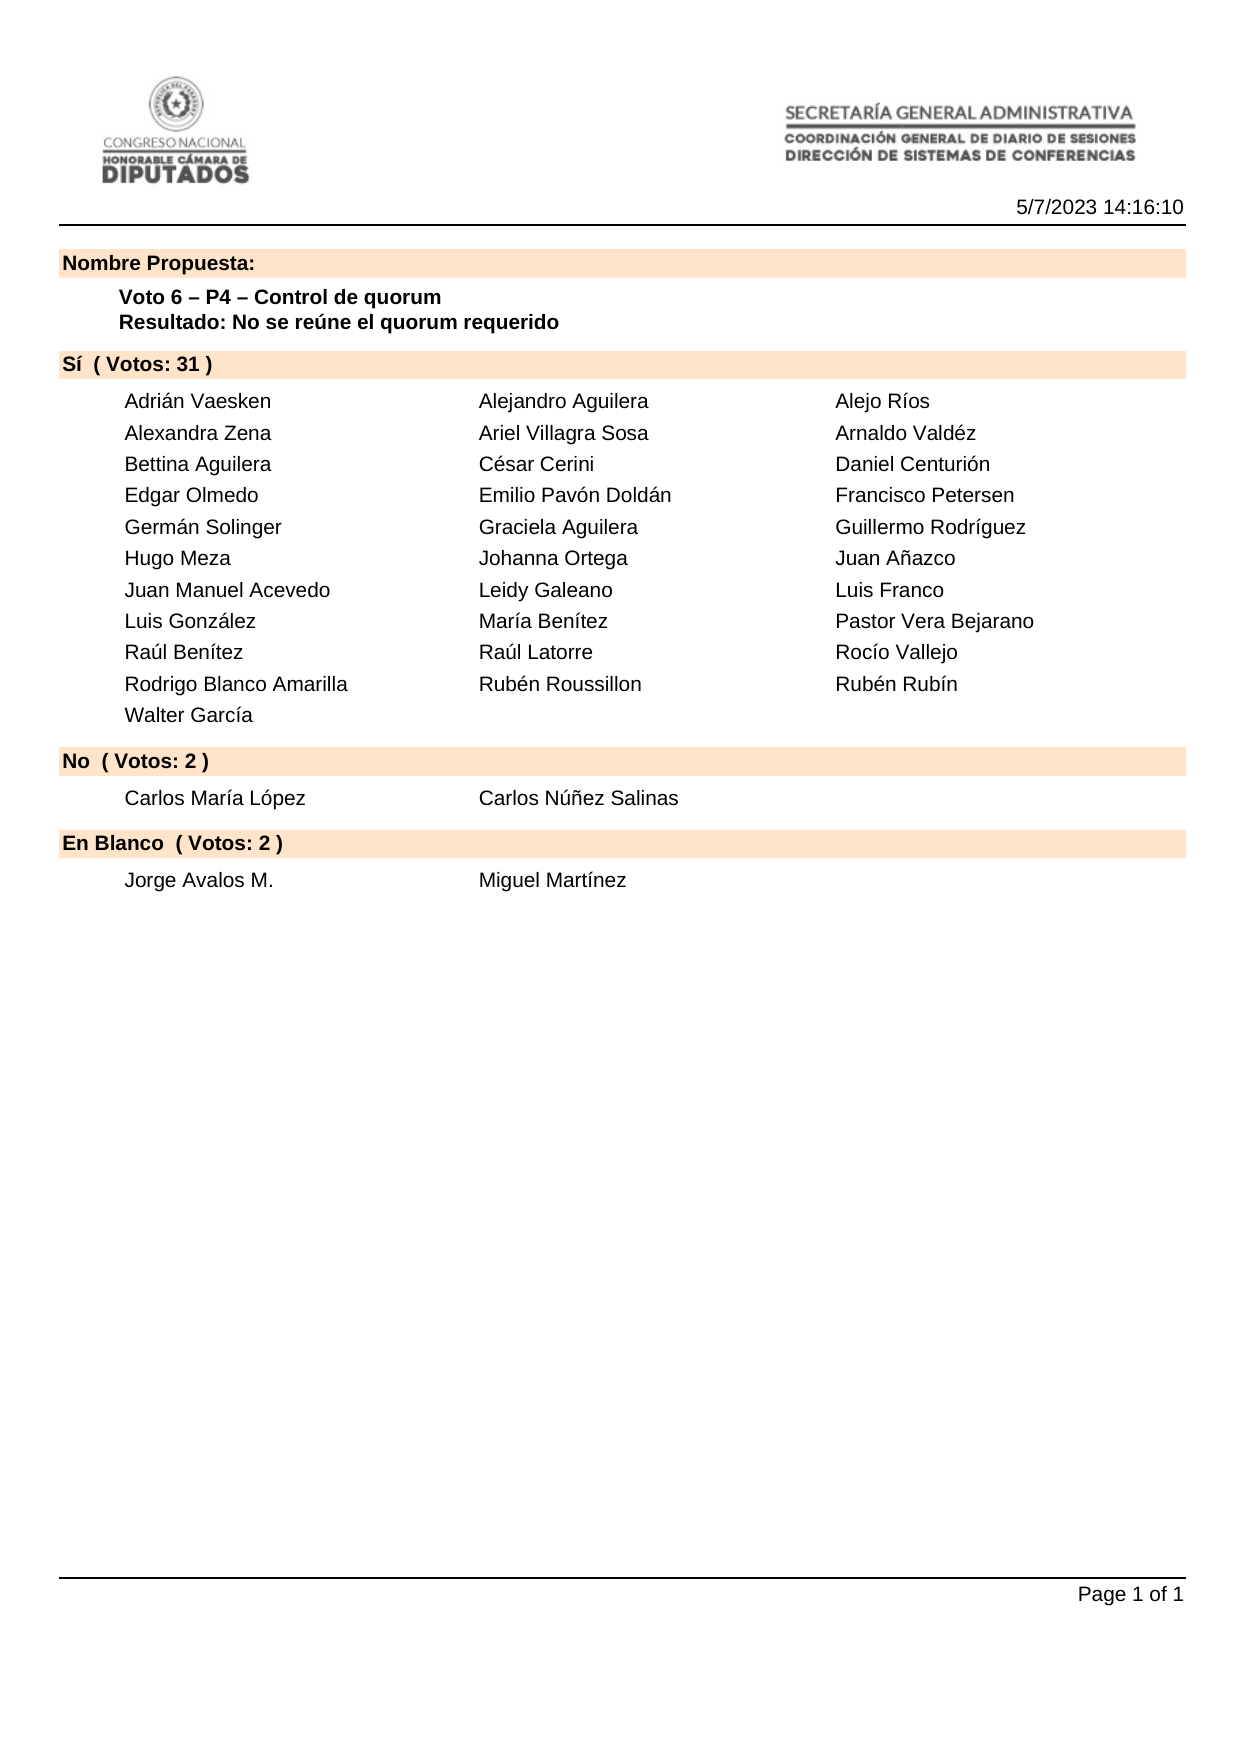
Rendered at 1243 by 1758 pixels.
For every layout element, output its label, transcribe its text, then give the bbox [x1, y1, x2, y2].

table_cell [121, 1075, 461, 1577]
table_cell [816, 953, 832, 981]
table_cell [121, 953, 461, 981]
table_cell Johanna Ortega [475, 545, 816, 573]
table_cell [816, 730, 832, 747]
table_cell [816, 784, 1186, 813]
table_cell Juan Manuel Acevedo [121, 576, 461, 605]
table_cell [816, 388, 832, 417]
table_cell [816, 608, 832, 636]
table_cell [59, 1047, 121, 1075]
table_cell Luis González [121, 608, 461, 636]
table_cell [1182, 334, 1187, 351]
table_cell Germán Solinger [121, 514, 461, 542]
table_cell Pastor Vera Bejarano [832, 608, 1172, 636]
table_cell [59, 702, 121, 730]
table_cell [816, 867, 1186, 896]
table_cell [461, 482, 475, 511]
table_cell [59, 1075, 121, 1577]
table_cell [461, 1047, 475, 1075]
table_cell Raúl Latorre [475, 639, 816, 667]
table_cell Rubén Roussillon [475, 670, 816, 699]
table_cell [1172, 608, 1186, 636]
table_cell [461, 420, 475, 448]
table_cell [461, 388, 475, 417]
table_cell [832, 984, 1172, 1012]
table_cell Raúl Benítez [121, 639, 461, 667]
table_cell [816, 1015, 832, 1044]
table_cell Arnaldo Valdéz [832, 420, 1172, 448]
table_cell Miguel Martínez [475, 867, 816, 896]
table_header Sí ( Votos: 31 ) [59, 351, 1186, 379]
table_cell Leidy Galeano [475, 576, 816, 605]
table_cell [1172, 921, 1186, 950]
table_cell No ( Votos: 2 ) [59, 747, 1186, 776]
table_cell [816, 514, 832, 542]
table_cell [461, 608, 475, 636]
table_header [1182, 284, 1187, 334]
table_cell [816, 576, 832, 605]
table_cell [1172, 984, 1186, 1012]
table_header [59, 190, 651, 223]
table_cell [475, 702, 816, 730]
table_cell [832, 953, 1172, 981]
table_cell [461, 576, 475, 605]
table_cell Guillermo Rodríguez [832, 514, 1172, 542]
table_header Voto 6 – P4 – Control de quorum Resultado: No se reúne el quorum requerido [116, 284, 1182, 334]
table_cell [461, 545, 475, 573]
table_cell Adrián Vaesken [121, 388, 461, 417]
table_cell [1172, 482, 1186, 511]
table_cell [461, 1075, 475, 1577]
table_cell [59, 1015, 121, 1044]
table_cell Ariel Villagra Sosa [475, 420, 816, 448]
table_cell Jorge Avalos M. [121, 867, 461, 896]
table_cell [832, 1047, 1172, 1075]
table_cell Alejandro Aguilera [475, 388, 816, 417]
table_cell [59, 380, 1186, 388]
table_cell [461, 813, 475, 830]
table_cell [59, 896, 121, 913]
table_cell Rocío Vallejo [832, 639, 1172, 667]
table_cell Hugo Meza [121, 545, 461, 573]
table_cell [816, 482, 832, 511]
table_cell [59, 334, 116, 351]
table_cell Alejo Ríos [832, 388, 1172, 417]
table_cell Nombre Propuesta: [59, 249, 1186, 278]
table_cell [832, 1015, 1172, 1044]
table_cell [1172, 451, 1186, 479]
table_cell [121, 896, 461, 913]
table_cell [1172, 545, 1186, 573]
table_cell [475, 730, 816, 747]
table_cell [461, 670, 475, 699]
table_cell [59, 482, 121, 511]
table_cell [121, 1015, 461, 1044]
table_cell [1172, 730, 1186, 747]
table_cell Carlos Núñez Salinas [475, 784, 816, 813]
table_cell [461, 702, 475, 730]
table_cell [816, 420, 832, 448]
table_cell [475, 1075, 816, 1577]
table_cell [461, 730, 475, 747]
table_cell [59, 859, 1186, 867]
table_cell Carlos María López [121, 784, 461, 813]
table_cell Juan Añazco [832, 545, 1172, 573]
table_cell [816, 702, 832, 730]
table_cell [59, 608, 121, 636]
table_cell [832, 921, 1172, 950]
table_cell [461, 867, 475, 896]
table_cell [461, 451, 475, 479]
table_cell [59, 730, 121, 747]
table_cell [832, 730, 1172, 747]
table_cell [1172, 1075, 1186, 1577]
table_cell [59, 451, 121, 479]
table_cell [832, 1075, 1172, 1577]
table_cell [59, 921, 121, 950]
table_cell [121, 813, 461, 830]
table_cell [59, 545, 121, 573]
table_cell [59, 639, 121, 667]
table_cell [832, 702, 1172, 730]
table_cell [461, 921, 475, 950]
table_cell [59, 867, 121, 896]
table_cell [1172, 953, 1186, 981]
table_cell [461, 639, 475, 667]
table_cell [59, 813, 121, 830]
table_cell [475, 1015, 816, 1044]
table_cell [475, 953, 816, 981]
table_cell [816, 921, 832, 950]
table_cell [59, 514, 121, 542]
table_cell [816, 545, 832, 573]
table_cell [1172, 1015, 1186, 1044]
table_cell [59, 984, 121, 1012]
table_cell [461, 953, 475, 981]
table_cell [475, 921, 816, 950]
table_cell [59, 784, 121, 813]
table_cell [461, 784, 475, 813]
table_cell [59, 776, 1186, 784]
table_cell [59, 420, 121, 448]
table_cell [1172, 639, 1186, 667]
table_header [59, 284, 116, 334]
table_cell [59, 670, 121, 699]
table_cell Walter García [121, 702, 461, 730]
table_cell Page 1 of 1 [828, 1581, 1186, 1615]
table_cell [59, 228, 1186, 249]
table_cell [1172, 702, 1186, 730]
table_cell [59, 953, 121, 981]
table_cell [816, 451, 832, 479]
table_cell [1172, 388, 1186, 417]
table_cell [1172, 576, 1186, 605]
table_cell [475, 813, 816, 830]
table_cell [59, 576, 121, 605]
table_cell Rubén Rubín [832, 670, 1172, 699]
table_cell [59, 388, 121, 417]
table_cell María Benítez [475, 608, 816, 636]
table_cell [816, 639, 832, 667]
table_cell Rodrigo Blanco Amarilla [121, 670, 461, 699]
table_cell Edgar Olmedo [121, 482, 461, 511]
table_cell César Cerini [475, 451, 816, 479]
table_cell Bettina Aguilera [121, 451, 461, 479]
table_cell Alexandra Zena [121, 420, 461, 448]
table_cell Emilio Pavón Doldán [475, 482, 816, 511]
table_cell [59, 1581, 827, 1615]
table_cell [816, 896, 1186, 913]
table_cell [475, 896, 816, 913]
table_cell [816, 1075, 832, 1577]
table_cell [1172, 1047, 1186, 1075]
table_cell [816, 813, 1186, 830]
table_cell [475, 1047, 816, 1075]
table_cell [461, 896, 475, 913]
table_cell [816, 1047, 832, 1075]
table_header 5/7/2023 14:16:10 [651, 189, 1186, 223]
table_cell [116, 334, 1182, 351]
table_cell [1172, 670, 1186, 699]
table_cell [816, 670, 832, 699]
table_cell [1172, 514, 1186, 542]
picture [58, 75, 1181, 190]
table_cell [816, 984, 832, 1012]
table_cell Francisco Petersen [832, 482, 1172, 511]
table_cell En Blanco ( Votos: 2 ) [59, 830, 1186, 858]
table_cell [121, 730, 461, 747]
table_cell [475, 984, 816, 1012]
table_cell [121, 921, 461, 950]
table_cell [461, 1015, 475, 1044]
table_cell [1172, 420, 1186, 448]
table_cell Daniel Centurión [832, 451, 1172, 479]
table_cell [121, 1047, 461, 1075]
table_cell Luis Franco [832, 576, 1172, 605]
table_cell [461, 514, 475, 542]
table_cell Graciela Aguilera [475, 514, 816, 542]
table_cell [461, 984, 475, 1012]
table_cell [59, 913, 1186, 921]
table_cell [121, 984, 461, 1012]
table_cell [59, 278, 1186, 283]
